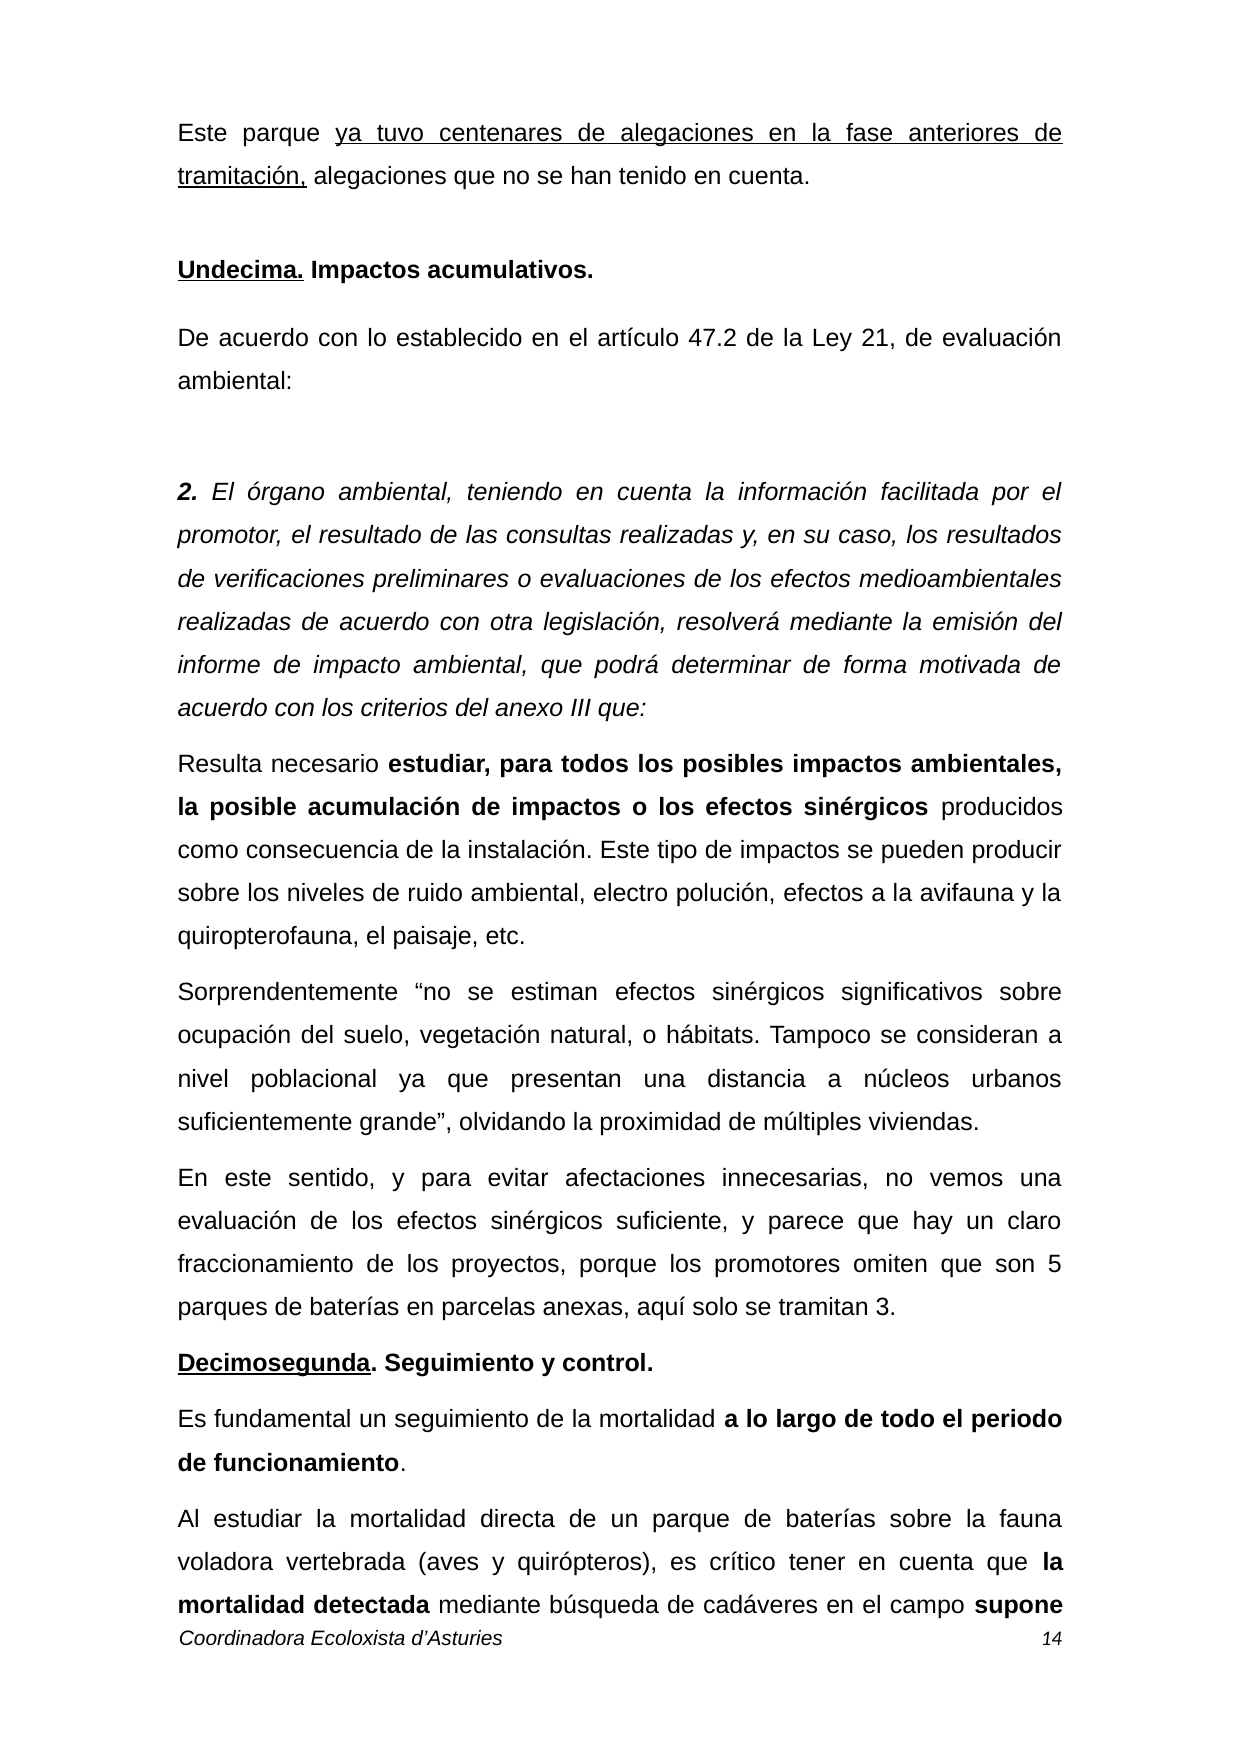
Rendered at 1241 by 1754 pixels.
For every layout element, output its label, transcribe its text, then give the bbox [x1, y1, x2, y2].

text Resulta necesario estudiar, para todos los posibles impactos ambientales, la posible acumulación de impactos o los efectos sinérgicos producidos como consecuencia de la instalación. Este tipo de impactos se pueden producir sobre los niveles de ruido ambiental, electro polución, efectos a la avifauna y la quiropterofauna, el paisaje, etc. [177, 749, 1063, 950]
text Este parque ya tuvo centenares de alegaciones en la fase anteriores de tramitación, alegaciones que no se han tenido en cuenta. [177, 118, 1063, 190]
text Sorprendentemente “no se estiman efectos sinérgicos significativos sobre ocupación del suelo, vegetación natural, o hábitats. Tampoco se consideran a nivel poblacional ya que presentan una distancia a núcleos urbanos suficientemente grande”, olvidando la proximidad de múltiples viviendas. [177, 977, 1063, 1135]
text En este sentido, y para evitar afectaciones innecesarias, no vemos una evaluación de los efectos sinérgicos suficiente, y parece que hay un claro fraccionamiento de los proyectos, porque los promotores omiten que son 5 parques de baterías en parcelas anexas, aquí solo se tramitan 3. [177, 1163, 1063, 1321]
text Undecima. Impactos acumulativos. [177, 255, 1063, 284]
text Decimosegunda. Seguimiento y control. [177, 1348, 1063, 1377]
text Al estudiar la mortalidad directa de un parque de baterías sobre la fauna voladora vertebrada (aves y quirópteros), es crítico tener en cuenta que la mortalidad detectada mediante búsqueda de cadáveres en el campo supone [177, 1504, 1063, 1619]
text De acuerdo con lo establecido en el artículo 47.2 de la Ley 21, de evaluación ambiental: [177, 323, 1063, 395]
text 2. El órgano ambiental, teniendo en cuenta la información facilitada por el promotor, el resultado de las consultas realizadas y, en su caso, los resultados de verificaciones preliminares o evaluaciones de los efectos medioambientales realizadas de acuerdo con otra legislación, resolverá mediante la emisión del informe de impacto ambiental, que podrá determinar de forma motivada de acuerdo con los criterios del anexo III que: [177, 477, 1063, 722]
text Es fundamental un seguimiento de la mortalidad a lo largo de todo el periodo de funcionamiento. [177, 1404, 1063, 1476]
